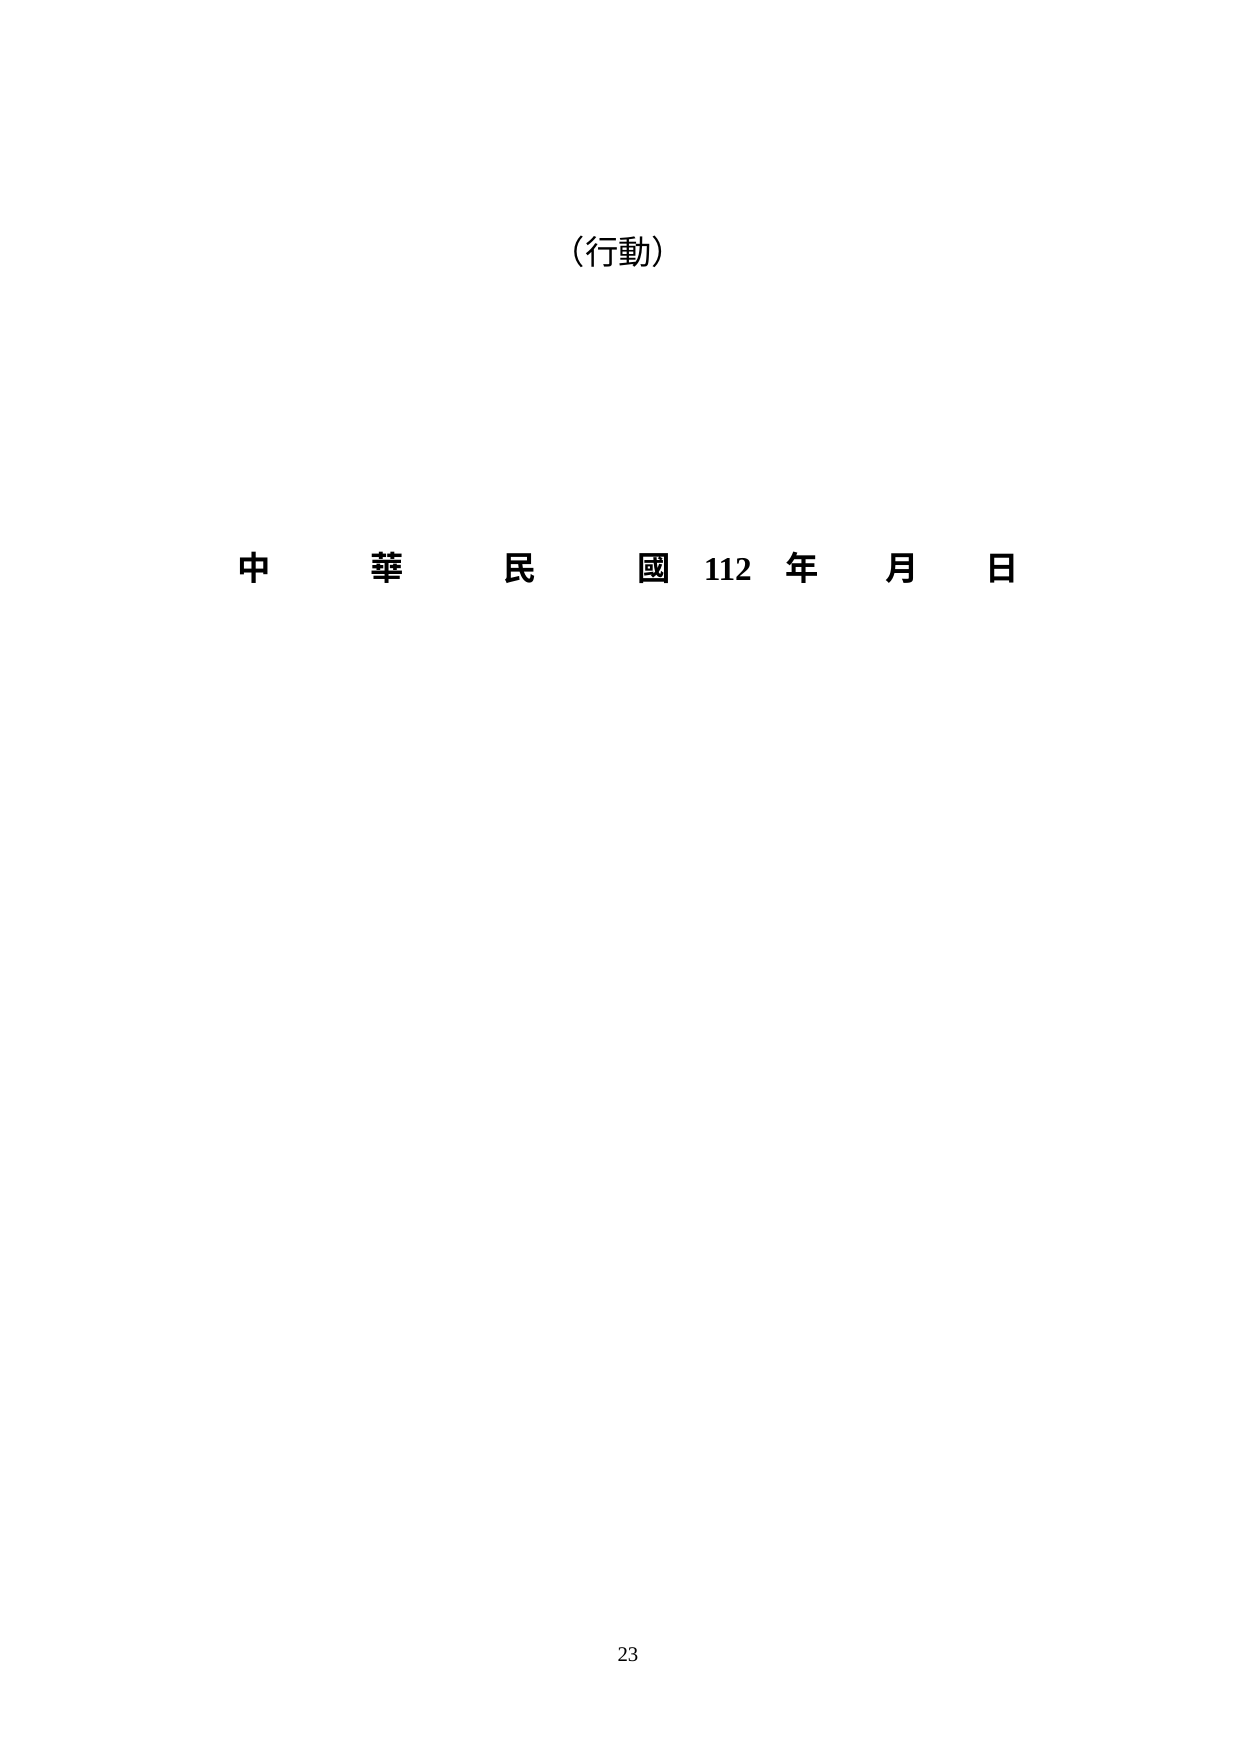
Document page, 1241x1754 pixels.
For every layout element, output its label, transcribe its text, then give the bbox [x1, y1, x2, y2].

text 中 華 民 國 112 年 月 日 [118, 524, 1137, 587]
text （行動） [118, 226, 1137, 274]
